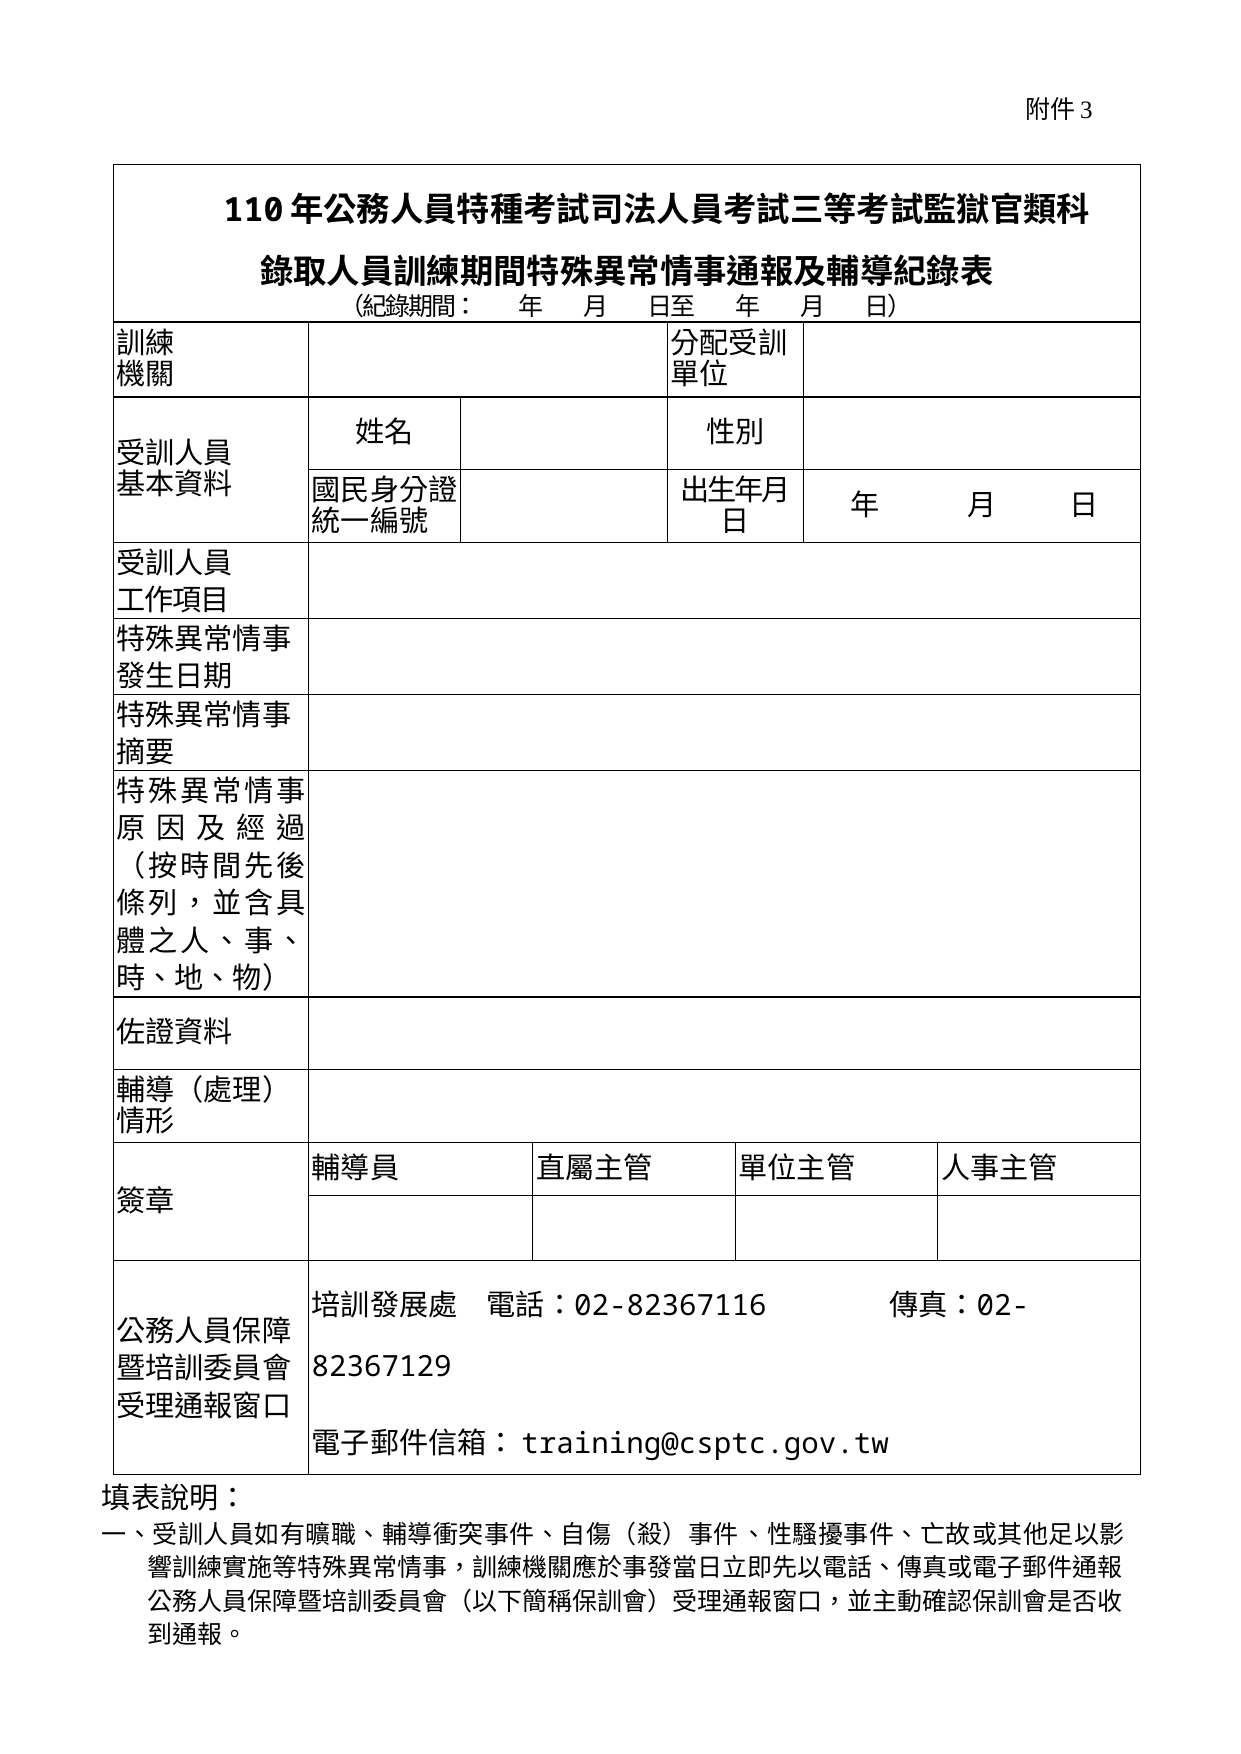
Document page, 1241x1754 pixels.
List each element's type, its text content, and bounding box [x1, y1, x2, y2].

table_cell 分配受訓 單位 [668, 323, 803, 396]
table_cell 出生年月日 [668, 470, 803, 542]
table_cell [309, 323, 667, 396]
table_cell 特殊異常情事 發生日期 [114, 619, 308, 694]
table_cell 人事主管 [938, 1143, 1140, 1195]
table_cell 特殊異常情事摘要 [114, 695, 308, 770]
table_cell [309, 771, 1140, 996]
table_cell 簽章 [114, 1143, 308, 1260]
table_cell 單位主管 [736, 1143, 937, 1195]
table_cell [309, 695, 1140, 770]
table_cell [309, 1070, 1140, 1142]
table_cell [938, 1196, 1140, 1260]
table_cell 姓名 [309, 398, 460, 469]
table_cell 性別 [668, 398, 803, 469]
table_cell 培訓發展處 電話：02-82367116 傳真：02-82367129 電子郵件信箱： training@csptc.gov.tw [309, 1261, 1140, 1474]
table_cell 國民身分證統一編號 [309, 470, 460, 542]
table_cell [804, 323, 1140, 396]
table_cell [804, 398, 1140, 469]
table_cell 佐證資料 [114, 998, 308, 1069]
table_cell [309, 619, 1140, 694]
table_cell [461, 398, 667, 469]
table_cell [533, 1196, 735, 1260]
table_header 110年公務人員特種考試司法人員考試三等考試監獄官類科 錄取人員訓練期間特殊異常情事通報及輔導紀錄表 （紀錄期間： 年 月 日至 年 月 日） [114, 165, 1140, 321]
table_cell [309, 1196, 532, 1260]
table_cell [309, 998, 1140, 1069]
table_cell 輔導員 [309, 1143, 532, 1195]
table_cell 年 月 日 [804, 470, 1140, 542]
table_cell [736, 1196, 937, 1260]
table_cell [461, 470, 667, 542]
table_cell [309, 543, 1140, 618]
text 附件3 [1025, 89, 1112, 126]
table_cell 特殊異常情事原因及經過（按時間先後條列，並含具體之人、事、時、地、物） [114, 771, 308, 996]
table_cell 輔導（處理） 情形 [114, 1070, 308, 1142]
text 一、受訓人員如有曠職、輔導衝突事件、自傷（殺）事件、性騷擾事件、亡故或其他足以影響訓練實施等特殊異常情事，訓練機關應於事發當日立即先以電話、傳真或電子郵件通報公務人員保障暨培訓委員會（以下簡稱保訓會）受理通報窗口，並主動確認保訓會是否收到通報。 [102, 1517, 1125, 1650]
text 填表說明： [102, 1475, 1125, 1517]
table_cell 公務人員保障暨培訓委員會受理通報窗口 [114, 1261, 308, 1474]
table_cell 受訓人員 工作項目 [114, 543, 308, 618]
table_cell 訓練 機關 [114, 323, 308, 396]
table_cell 直屬主管 [533, 1143, 735, 1195]
table_cell 受訓人員 基本資料 [114, 398, 308, 542]
